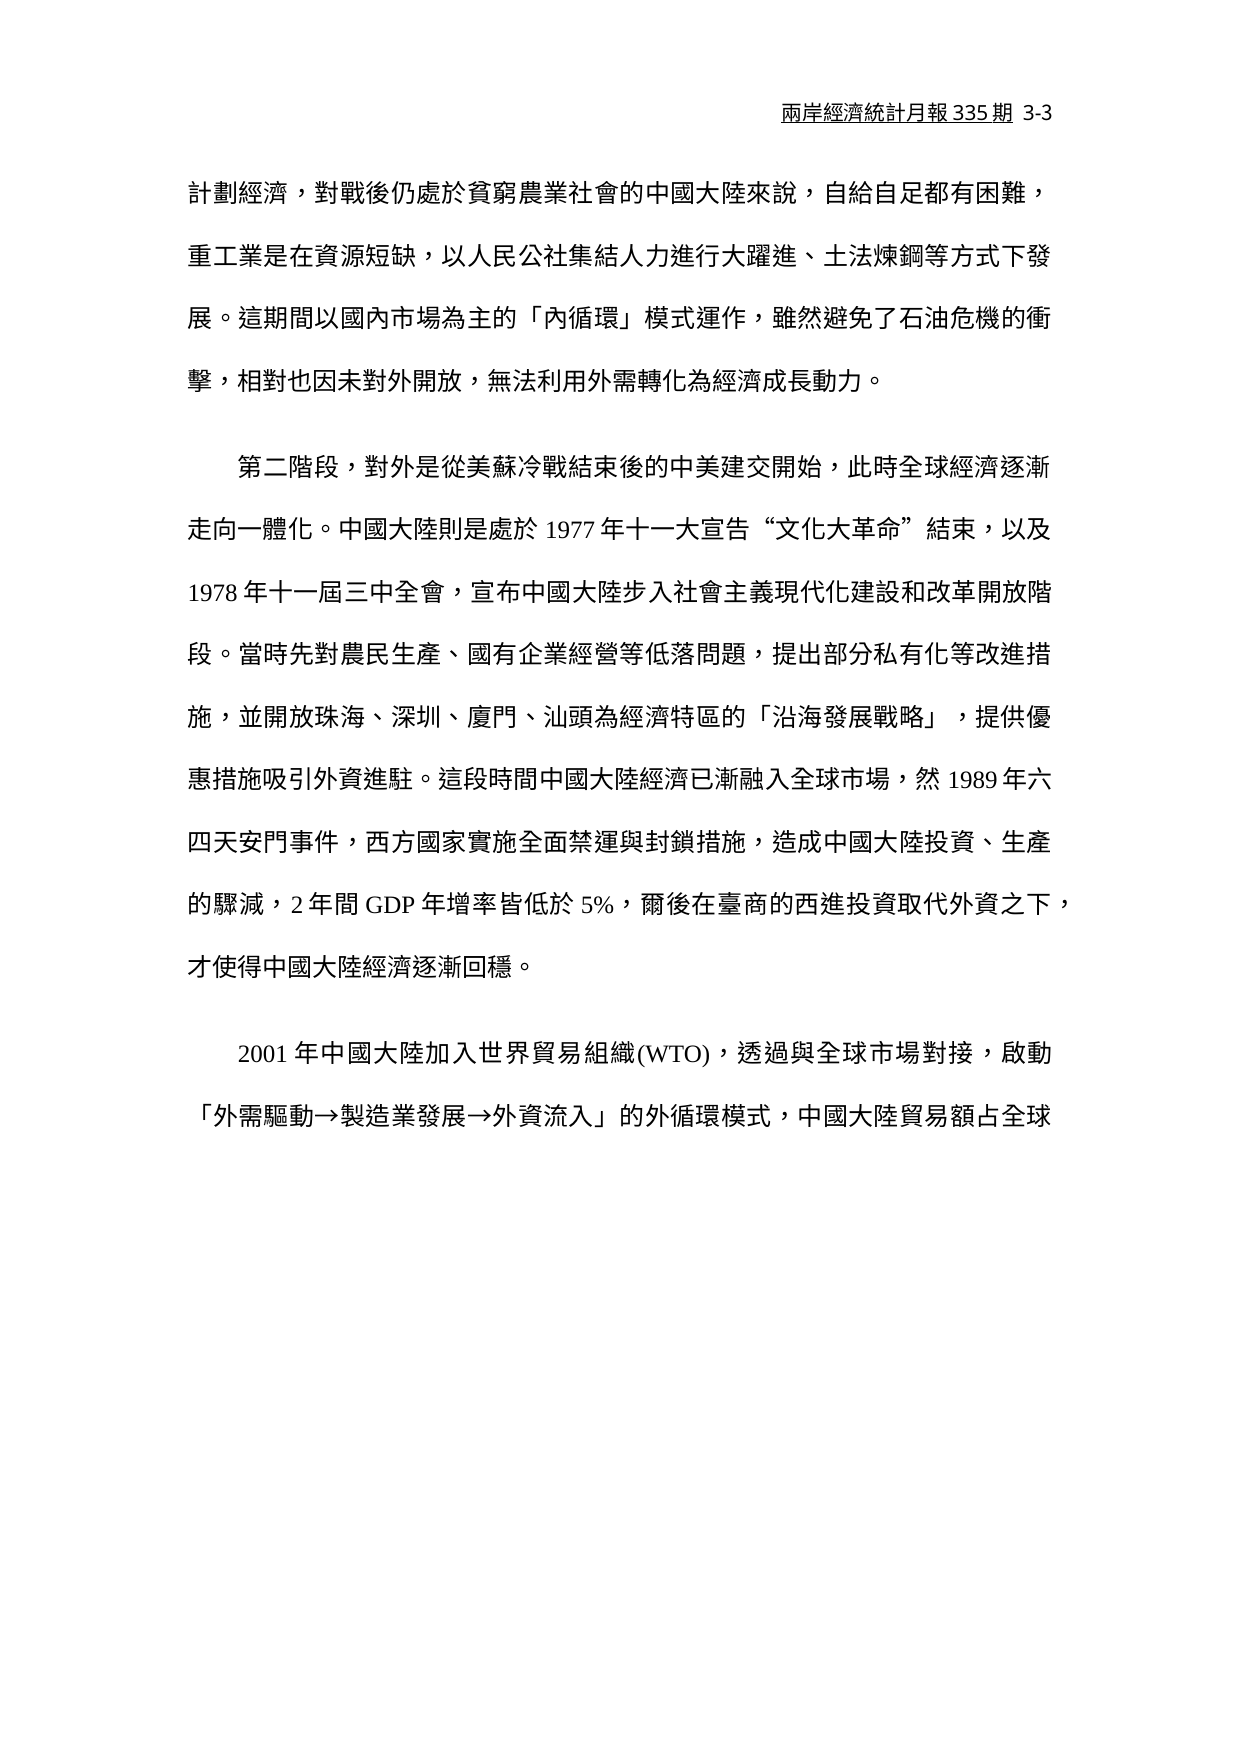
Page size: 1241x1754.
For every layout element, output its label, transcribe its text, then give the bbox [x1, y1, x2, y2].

text 計劃經濟，對戰後仍處於貧窮農業社會的中國大陸來說，自給自足都有困難，重工業是在資源短缺，以人民公社集結人力進行大躍進、土法煉鋼等方式下發展。這期間以國內市場為主的「內循環」模式運作，雖然避免了石油危機的衝擊，相對也因未對外開放，無法利用外需轉化為經濟成長動力。 [187, 150, 1053, 400]
text 2001年中國大陸加入世界貿易組織(WTO)，透過與全球市場對接，啟動「外需驅動→製造業發展→外資流入」的外循環模式，中國大陸貿易額占全球 [187, 1010, 1053, 1135]
text 第二階段，對外是從美蘇冷戰結束後的中美建交開始，此時全球經濟逐漸走向一體化。中國大陸則是處於1977年十一大宣告“文化大革命”結束，以及1978年十一屆三中全會，宣布中國大陸步入社會主義現代化建設和改革開放階段。當時先對農民生產、國有企業經營等低落問題，提出部分私有化等改進措施，並開放珠海、深圳、廈門、汕頭為經濟特區的「沿海發展戰略」，提供優惠措施吸引外資進駐。這段時間中國大陸經濟已漸融入全球市場，然1989年六四天安門事件，西方國家實施全面禁運與封鎖措施，造成中國大陸投資、生產的驟減，2年間GDP年增率皆低於5%，爾後在臺商的西進投資取代外資之下，才使得中國大陸經濟逐漸回穩。 [187, 424, 1053, 986]
